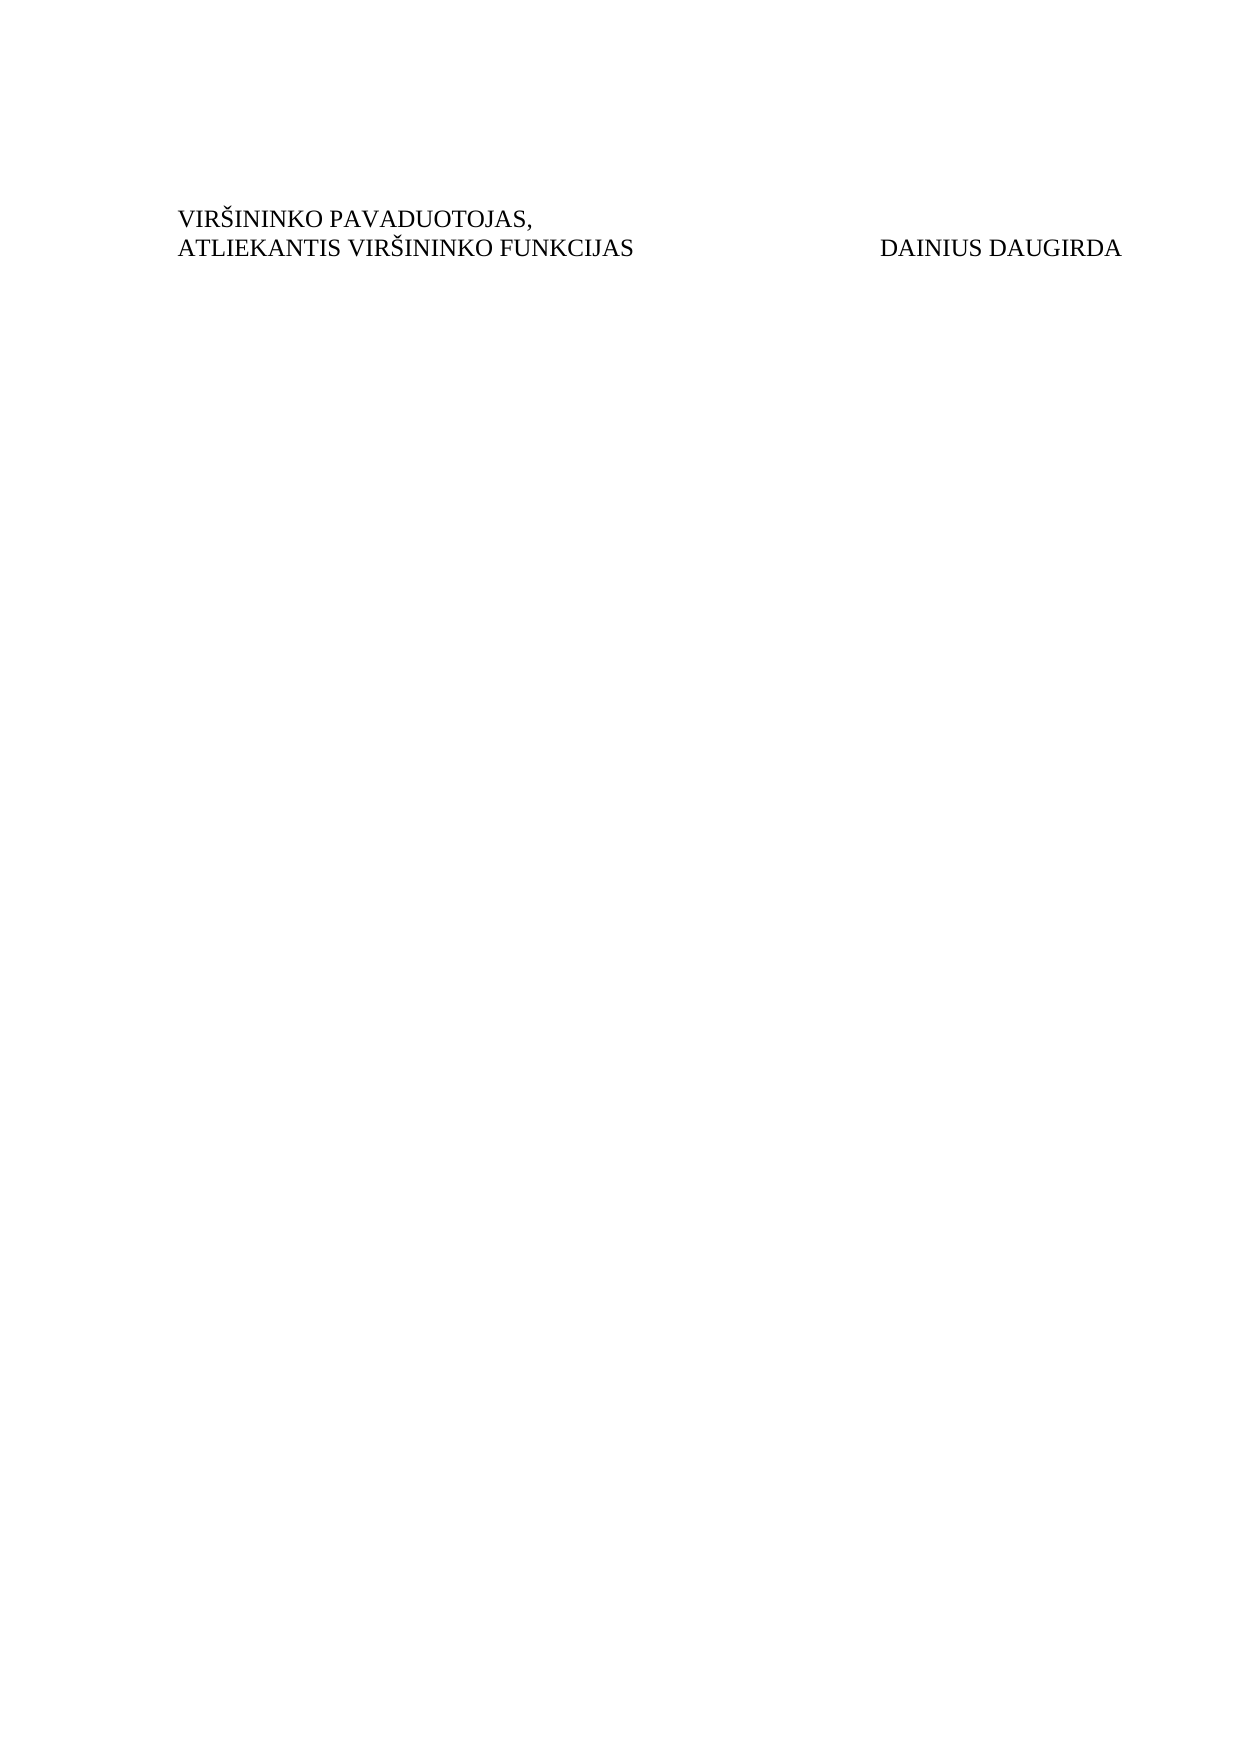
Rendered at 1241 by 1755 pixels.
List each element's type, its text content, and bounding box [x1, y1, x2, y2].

text atliekantis viršininko funkcijas Dainius Daugirda [177, 233, 1122, 262]
text Viršininko pavaduotojas, [177, 204, 1122, 233]
